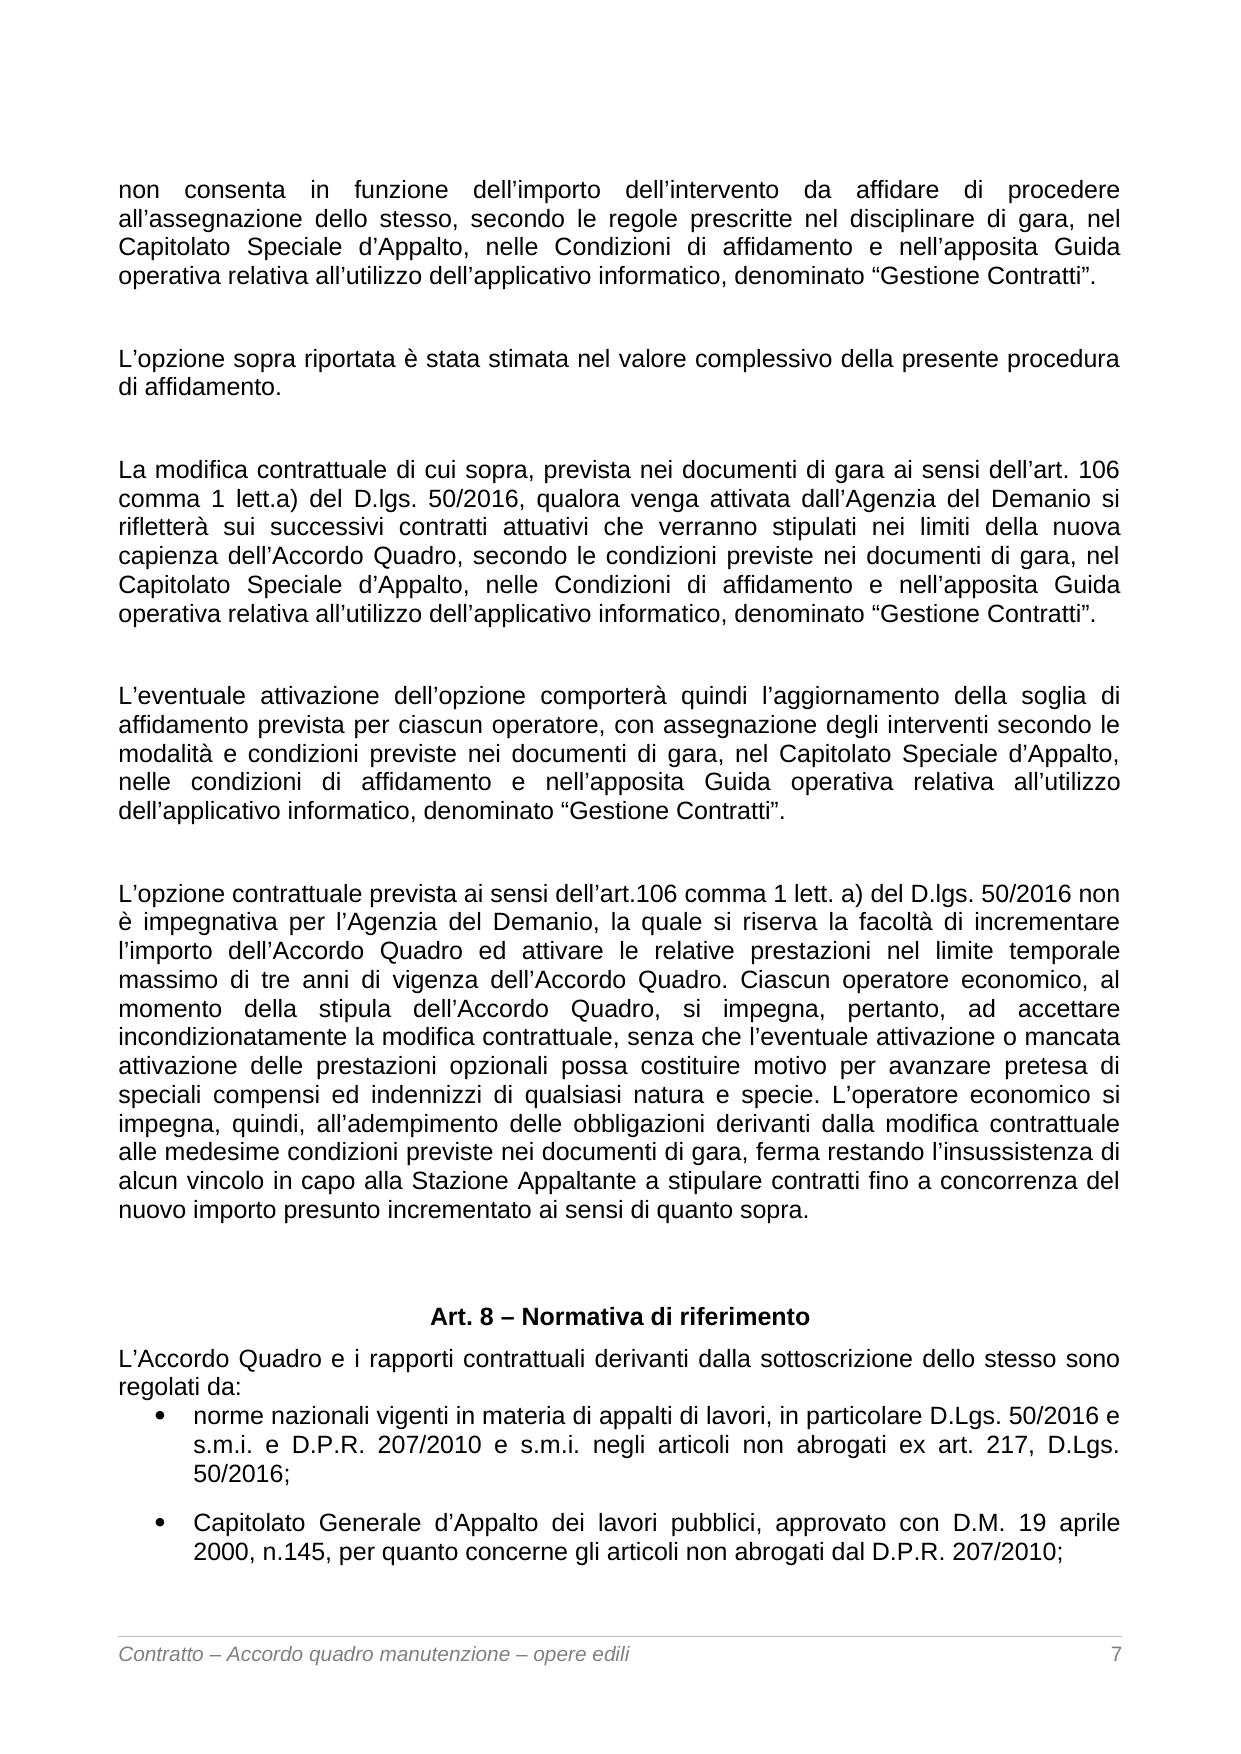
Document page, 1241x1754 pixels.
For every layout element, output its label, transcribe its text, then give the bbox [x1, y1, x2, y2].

list norme nazionali vigenti in materia di appalti di lavori, in particolare D.Lgs. 50/2016 e s.m.i. e D.P.R. 207/2010 e s.m.i. negli articoli non abrogati ex art. 217, D.Lgs. 50/2016; [156, 1401, 1122, 1487]
text L’opzione sopra riportata è stata stimata nel valore complessivo della presente procedura di affidamento. [118, 343, 1122, 401]
text Art. 8 – Normativa di riferimento [118, 1302, 1122, 1331]
text La modifica contrattuale di cui sopra, prevista nei documenti di gara ai sensi dell’art. 106 comma 1 lett.a) del D.lgs. 50/2016, qualora venga attivata dall’Agenzia del Demanio si rifletterà sui successivi contratti attuativi che verranno stipulati nei limiti della nuova capienza dell’Accordo Quadro, secondo le condizioni previste nei documenti di gara, nel Capitolato Speciale d’Appalto, nelle Condizioni di affidamento e nell’apposita Guida operativa relativa all’utilizzo dell’applicativo informatico, denominato “Gestione Contratti”. [118, 455, 1122, 627]
text L’Accordo Quadro e i rapporti contrattuali derivanti dalla sottoscrizione dello stesso sono regolati da: [118, 1343, 1122, 1401]
text non consenta in funzione dell’importo dell’intervento da affidare di procedere all’assegnazione dello stesso, secondo le regole prescritte nel disciplinare di gara, nel Capitolato Speciale d’Appalto, nelle Condizioni di affidamento e nell’apposita Guida operativa relativa all’utilizzo dell’applicativo informatico, denominato “Gestione Contratti”. [118, 175, 1122, 290]
text L’opzione contrattuale prevista ai sensi dell’art.106 comma 1 lett. a) del D.lgs. 50/2016 non è impegnativa per l’Agenzia del Demanio, la quale si riserva la facoltà di incrementare l’importo dell’Accordo Quadro ed attivare le relative prestazioni nel limite temporale massimo di tre anni di vigenza dell’Accordo Quadro. Ciascun operatore economico, al momento della stipula dell’Accordo Quadro, si impegna, pertanto, ad accettare incondizionatamente la modifica contrattuale, senza che l’eventuale attivazione o mancata attivazione delle prestazioni opzionali possa costituire motivo per avanzare pretesa di speciali compensi ed indennizzi di qualsiasi natura e specie. L’operatore economico si impegna, quindi, all’adempimento delle obbligazioni derivanti dalla modifica contrattuale alle medesime condizioni previste nei documenti di gara, ferma restando l’insussistenza di alcun vincolo in capo alla Stazione Appaltante a stipulare contratti fino a concorrenza del nuovo importo presunto incrementato ai sensi di quanto sopra. [118, 878, 1122, 1223]
list Capitolato Generale d’Appalto dei lavori pubblici, approvato con D.M. 19 aprile 2000, n.145, per quanto concerne gli articoli non abrogati dal D.P.R. 207/2010; [156, 1508, 1122, 1566]
text L’eventuale attivazione dell’opzione comporterà quindi l’aggiornamento della soglia di affidamento prevista per ciascun operatore, con assegnazione degli interventi secondo le modalità e condizioni previste nei documenti di gara, nel Capitolato Speciale d’Appalto, nelle condizioni di affidamento e nell’apposita Guida operativa relativa all’utilizzo dell’applicativo informatico, denominato “Gestione Contratti”. [118, 681, 1122, 825]
